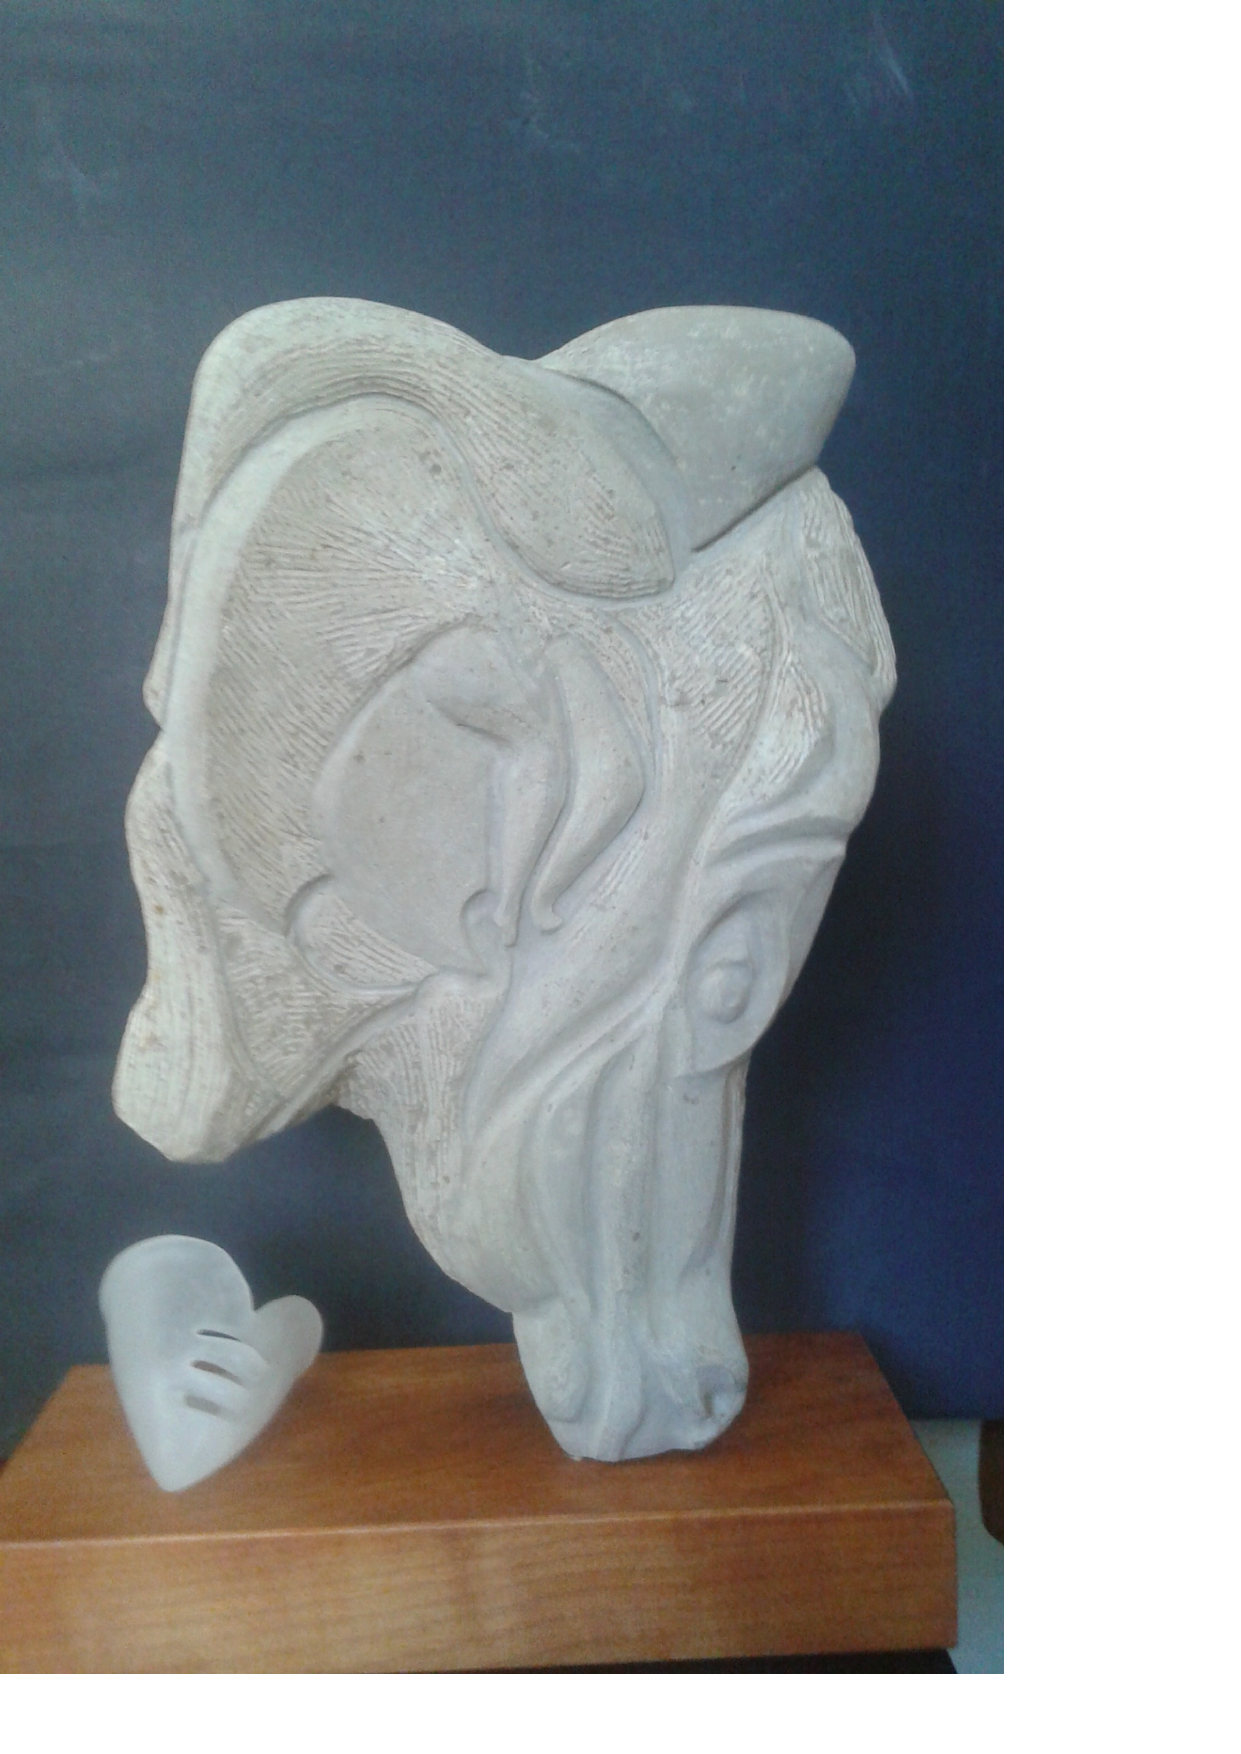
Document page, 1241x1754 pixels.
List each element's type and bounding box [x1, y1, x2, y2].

picture [0, 0, 1004, 1674]
